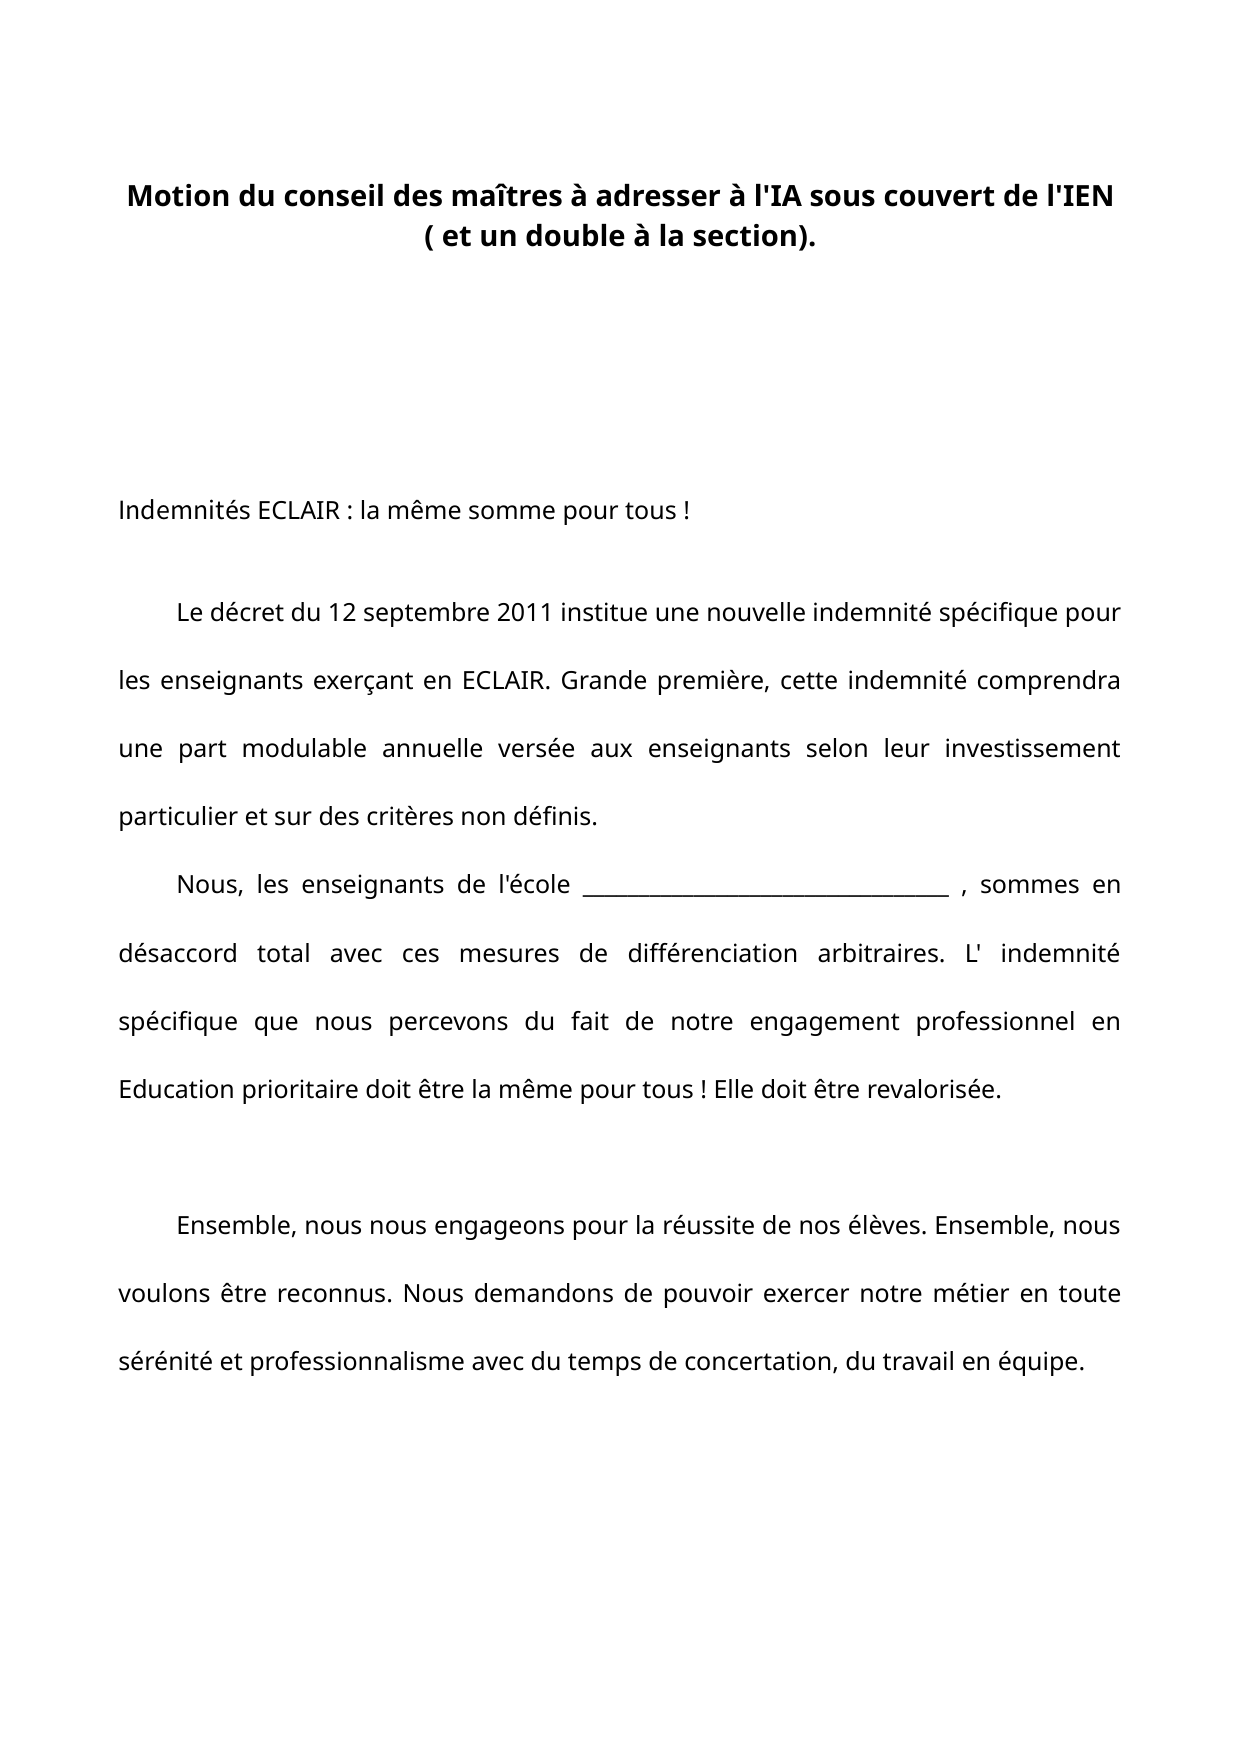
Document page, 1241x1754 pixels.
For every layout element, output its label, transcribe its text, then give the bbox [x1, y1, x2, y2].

text Motion du conseil des maîtres à adresser à l'IA sous couvert de l'IEN ( et un double à la section). [118, 176, 1122, 255]
text Nous, les enseignants de l'école _________________________________ , sommes en désaccord total avec ces mesures de différenciation arbitraires. L' indemnité spécifique que nous percevons du fait de notre engagement professionnel en Education prioritaire doit être la même pour tous ! Elle doit être revalorisée. [118, 867, 1122, 1106]
text Le décret du 12 septembre 2011 institue une nouvelle indemnité spécifique pour les enseignants exerçant en ECLAIR. Grande première, cette indemnité comprendra une part modulable annuelle versée aux enseignants selon leur investissement particulier et sur des critères non définis. [118, 595, 1122, 833]
text Indemnités ECLAIR : la même somme pour tous ! [118, 490, 1122, 527]
text Ensemble, nous nous engageons pour la réussite de nos élèves. Ensemble, nous voulons être reconnus. Nous demandons de pouvoir exercer notre métier en toute sérénité et professionnalisme avec du temps de concertation, du travail en équipe. [118, 1208, 1122, 1378]
